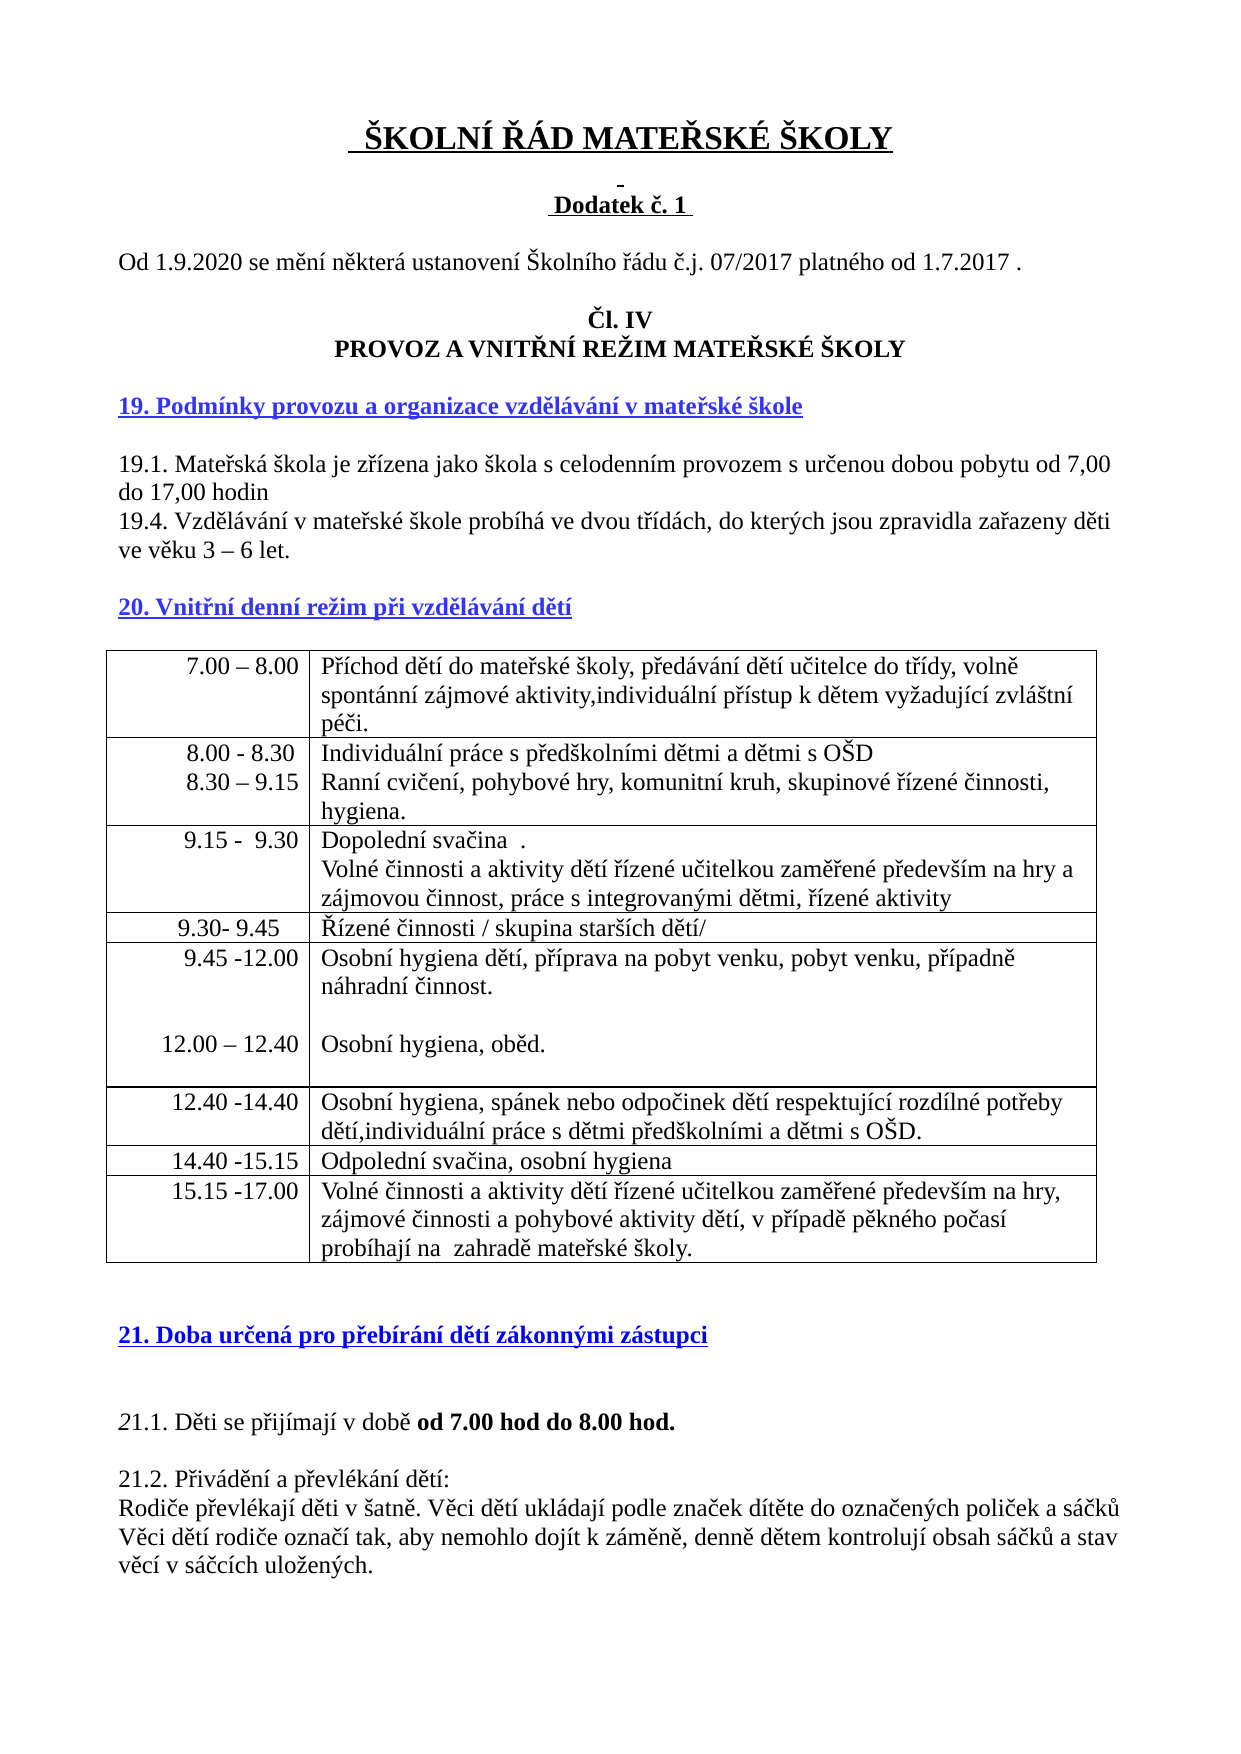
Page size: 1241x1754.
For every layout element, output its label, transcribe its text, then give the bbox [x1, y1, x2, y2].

table_cell Individuální práce s předškolními dětmi a dětmi s OŠD Ranní cvičení, pohybové hry, komunitní kruh, skupinové řízené činnosti, hygiena. [310, 738, 1096, 824]
text Čl. IV PROVOZ A VNITŘNÍ REŽIM MATEŘSKÉ ŠKOLY [118, 305, 1122, 362]
text Rodiče převlékají děti v šatně. Věci dětí ukládají podle značek dítěte do označených poliček a sáčků Věci dětí rodiče označí tak, aby nemohlo dojít k záměně, denně dětem kontrolují obsah sáčků a stav věcí v sáčcích uložených. [118, 1493, 1122, 1579]
table_cell Odpolední svačina, osobní hygiena [310, 1146, 1096, 1175]
table_cell Řízené činnosti / skupina starších dětí/ [310, 913, 1096, 942]
table_cell 9.15 - 9.30 [107, 826, 309, 912]
text 21. Doba určená pro přebírání dětí zákonnými zástupci [118, 1321, 1122, 1349]
table_cell Osobní hygiena, spánek nebo odpočinek dětí respektující rozdílné potřeby dětí,individuální práce s dětmi předškolními a dětmi s OŠD. [310, 1088, 1096, 1145]
table_cell 9.30- 9.45 [107, 913, 309, 942]
table_cell Volné činnosti a aktivity dětí řízené učitelkou zaměřené především na hry, zájmové činnosti a pohybové aktivity dětí, v případě pěkného počasí probíhají na zahradě mateřské školy. [310, 1176, 1096, 1262]
table_cell 8.00 - 8.30 8.30 – 9.15 [107, 738, 309, 824]
table_cell 15.15 -17.00 [107, 1176, 309, 1262]
table_cell 12.40 -14.40 [107, 1088, 309, 1145]
text 20. Vnitřní denní režim při vzdělávání dětí [118, 592, 1122, 621]
text 21.2. Přivádění a převlékání dětí: [118, 1464, 1122, 1493]
text Dodatek č. 1 [118, 190, 1122, 219]
table_header 7.00 – 8.00 [107, 651, 309, 737]
table_header Příchod dětí do mateřské školy, předávání dětí učitelce do třídy, volně spontánní zájmové aktivity,individuální přístup k dětem vyžadující zvláštní péči. [310, 651, 1096, 737]
table_cell 9.45 -12.00 12.00 – 12.40 [107, 943, 309, 1086]
text ŠKOLNÍ ŘÁD MATEŘSKÉ ŠKOLY [118, 118, 1122, 156]
table_cell 14.40 -15.15 [107, 1146, 309, 1175]
text 21.1. Děti se přijímají v době od 7.00 hod do 8.00 hod. [118, 1407, 1122, 1436]
text 19. Podmínky provozu a organizace vzdělávání v mateřské škole [118, 391, 1122, 420]
text Od 1.9.2020 se mění některá ustanovení Školního řádu č.j. 07/2017 platného od 1.7.2017 . [118, 247, 1122, 276]
table_cell Osobní hygiena dětí, příprava na pobyt venku, pobyt venku, případně náhradní činnost. Osobní hygiena, oběd. [310, 943, 1096, 1086]
text 19.4. Vzdělávání v mateřské škole probíhá ve dvou třídách, do kterých jsou zpravidla zařazeny děti ve věku 3 – 6 let. [118, 506, 1122, 564]
table_cell Dopolední svačina . Volné činnosti a aktivity dětí řízené učitelkou zaměřené především na hry a zájmovou činnost, práce s integrovanými dětmi, řízené aktivity [310, 826, 1096, 912]
text 19.1. Mateřská škola je zřízena jako škola s celodenním provozem s určenou dobou pobytu od 7,00 do 17,00 hodin [118, 449, 1122, 506]
